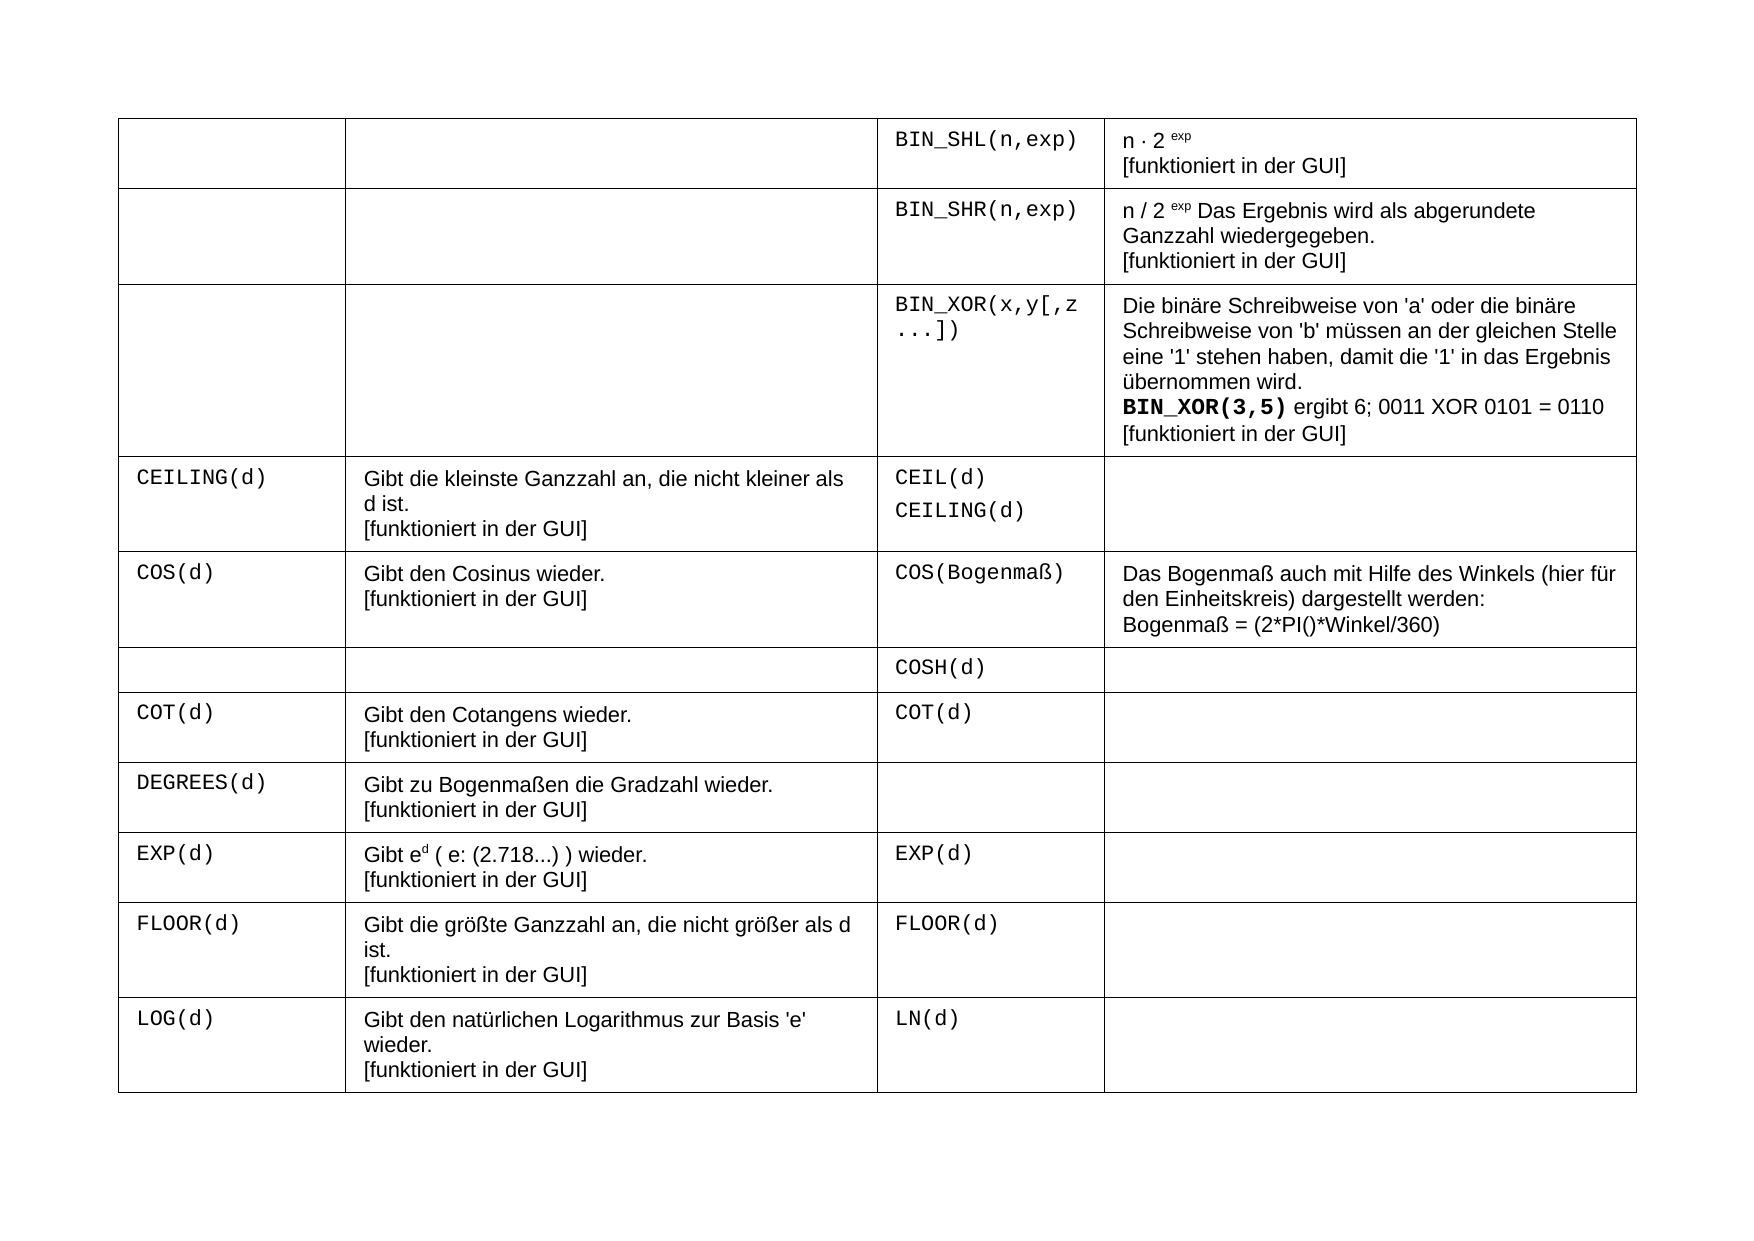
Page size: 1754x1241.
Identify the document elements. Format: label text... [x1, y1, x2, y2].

table_cell [1105, 693, 1636, 762]
table_cell Gibt zu Bogenmaßen die Gradzahl wieder. [funktioniert in der GUI] [346, 763, 877, 832]
table_cell COT(d) [878, 693, 1104, 762]
table_cell n / 2 exp Das Ergebnis wird als abgerundete Ganzzahl wiedergegeben. [funktioniert in der GUI] [1105, 189, 1636, 283]
table_cell Gibt ed ( e: (2.718...) ) wieder. [funktioniert in der GUI] [346, 833, 877, 902]
table_cell DEGREES(d) [119, 763, 345, 832]
table_cell Gibt die größte Ganzzahl an, die nicht größer als d ist. [funktioniert in der GUI] [346, 903, 877, 997]
table_cell FLOOR(d) [878, 903, 1104, 997]
table_cell [119, 119, 345, 188]
table_cell [119, 189, 345, 283]
table_cell COS(d) [119, 552, 345, 647]
table_cell [1105, 998, 1636, 1092]
table_cell EXP(d) [878, 833, 1104, 902]
table_cell [878, 763, 1104, 832]
table_cell LN(d) [878, 998, 1104, 1092]
table_cell Gibt den natürlichen Logarithmus zur Basis 'e' wieder. [funktioniert in der GUI] [346, 998, 877, 1092]
table_cell EXP(d) [119, 833, 345, 902]
table_cell COSH(d) [878, 648, 1104, 692]
table_cell [1105, 903, 1636, 997]
table_cell [346, 189, 877, 283]
table_cell Gibt den Cosinus wieder. [funktioniert in der GUI] [346, 552, 877, 647]
table_cell [1105, 648, 1636, 692]
table_cell COS(Bogenmaß) [878, 552, 1104, 647]
table_cell n ∙ 2 exp [funktioniert in der GUI] [1105, 119, 1636, 188]
table_cell [119, 648, 345, 692]
table_cell COT(d) [119, 693, 345, 762]
table_cell Gibt den Cotangens wieder. [funktioniert in der GUI] [346, 693, 877, 762]
table_cell [346, 119, 877, 188]
table_cell [346, 285, 877, 456]
table_cell [1105, 457, 1636, 551]
table_cell Die binäre Schreibweise von 'a' oder die binäre Schreibweise von 'b' müssen an der gleichen Stelle eine '1' stehen haben, damit die '1' in das Ergebnis übernommen wird. BIN_XOR(3,5) ergibt 6; 0011 XOR 0101 = 0110 [funktioniert in der GUI] [1105, 285, 1636, 456]
table_cell BIN_XOR(x,y[,z...]) [878, 285, 1104, 456]
table_cell BIN_SHR(n,exp) [878, 189, 1104, 283]
table_cell [346, 648, 877, 692]
table_cell [1105, 763, 1636, 832]
table_cell Das Bogenmaß auch mit Hilfe des Winkels (hier für den Einheitskreis) dargestellt werden: Bogenmaß = (2*PI()*Winkel/360) [1105, 552, 1636, 647]
table_cell FLOOR(d) [119, 903, 345, 997]
table_cell LOG(d) [119, 998, 345, 1092]
table_cell [1105, 833, 1636, 902]
table_cell [119, 285, 345, 456]
table_cell BIN_SHL(n,exp) [878, 119, 1104, 188]
table_cell Gibt die kleinste Ganzzahl an, die nicht kleiner als d ist. [funktioniert in der GUI] [346, 457, 877, 551]
table_cell CEILING(d) [119, 457, 345, 551]
table_cell CEIL(d) CEILING(d) [878, 457, 1104, 551]
